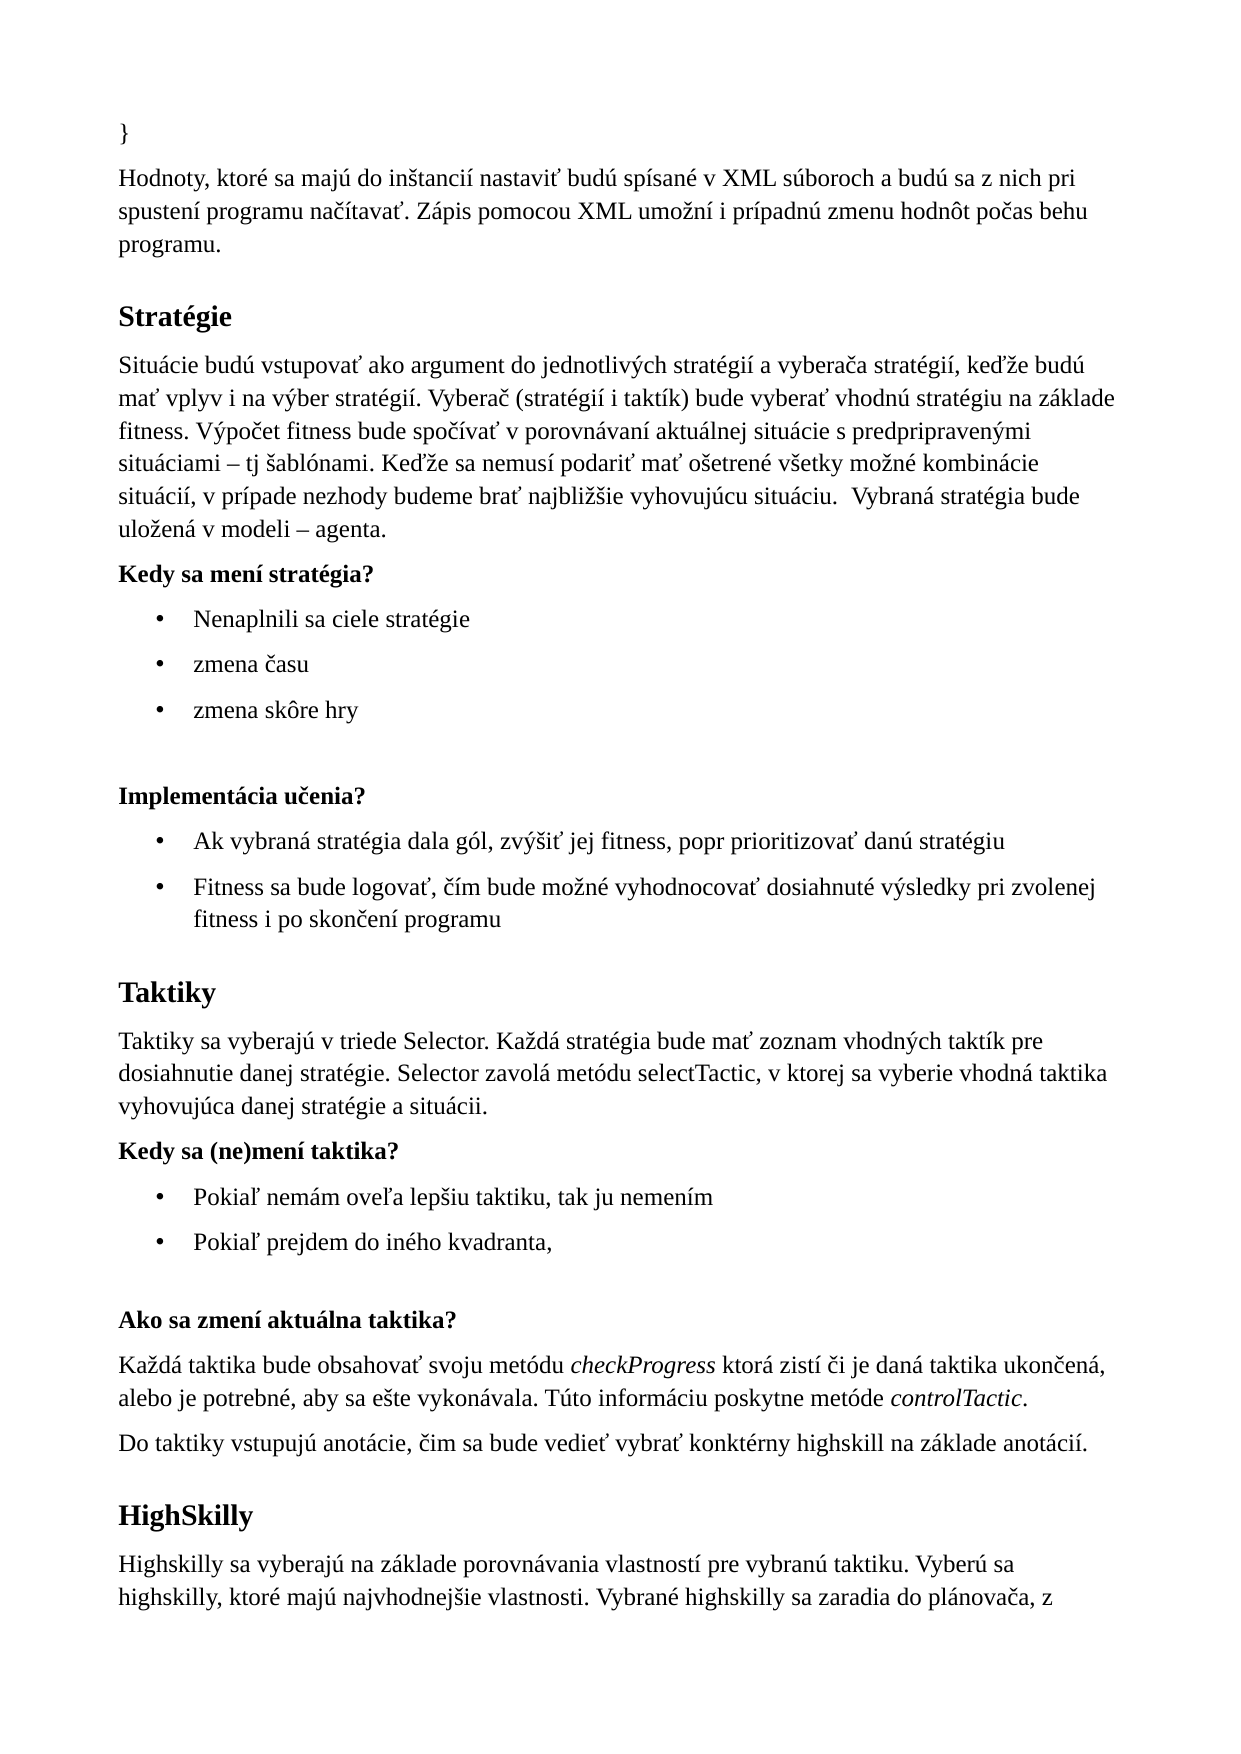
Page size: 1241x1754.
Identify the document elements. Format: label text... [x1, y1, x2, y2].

text Hodnoty, ktoré sa majú do inštancií nastaviť budú spísané v XML súboroch a budú sa z nich pri spustení programu načítavať. Zápis pomocou XML umožní i prípadnú zmenu hodnôt počas behu programu. [118, 163, 1122, 257]
text Stratégie [118, 299, 1122, 333]
text HighSkilly [118, 1498, 1122, 1532]
text Situácie budú vstupovať ako argument do jednotlivých stratégií a vyberača stratégií, keďže budú mať vplyv i na výber stratégií. Vyberač (stratégií i taktík) bude vyberať vhodnú stratégiu na základe fitness. Výpočet fitness bude spočívať v porovnávaní aktuálnej situácie s predpripravenými situáciami – tj šablónami. Keďže sa nemusí podariť mať ošetrené všetky možné kombinácie situácií, v prípade nezhody budeme brať najbližšie vyhovujúcu situáciu. Vybraná stratégia bude uložená v modeli – agenta. [118, 350, 1122, 543]
text Kedy sa (ne)mení taktika? [118, 1136, 1122, 1165]
list zmena skôre hry [156, 695, 1122, 723]
text Highskilly sa vyberajú na základe porovnávania vlastností pre vybranú taktiku. Vyberú sa highskilly, ktoré majú najvhodnejšie vlastnosti. Vybrané highskilly sa zaradia do plánovača, z [118, 1549, 1122, 1611]
text Taktiky [118, 974, 1122, 1009]
text } [118, 118, 1122, 147]
text Implementácia učenia? [118, 781, 1122, 810]
list zmena času [156, 649, 1122, 678]
list Pokiaľ prejdem do iného kvadranta, [156, 1227, 1122, 1256]
list Fitness sa bude logovať, čím bude možné vyhodnocovať dosiahnuté výsledky pri zvolenej fitness i po skončení programu [156, 872, 1122, 933]
list Pokiaľ nemám oveľa lepšiu taktiku, tak ju nemením [156, 1182, 1122, 1210]
text Do taktiky vstupujú anotácie, čim sa bude vedieť vybrať konktérny highskill na základe anotácií. [118, 1428, 1122, 1457]
list Nenaplnili sa ciele stratégie [156, 604, 1122, 633]
list Ak vybraná stratégia dala gól, zvýšiť jej fitness, popr prioritizovať danú stratégiu [156, 826, 1122, 855]
text Kedy sa mení stratégia? [118, 559, 1122, 588]
text Každá taktika bude obsahovať svoju metódu checkProgress ktorá zistí či je daná taktika ukončená, alebo je potrebné, aby sa ešte vykonávala. Túto informáciu poskytne metóde controlTactic. [118, 1350, 1122, 1411]
text Taktiky sa vyberajú v triede Selector. Každá stratégia bude mať zoznam vhodných taktík pre dosiahnutie danej stratégie. Selector zavolá metódu selectTactic, v ktorej sa vyberie vhodná taktika vyhovujúca danej stratégie a situácii. [118, 1026, 1122, 1120]
text Ako sa zmení aktuálna taktika? [118, 1272, 1122, 1333]
